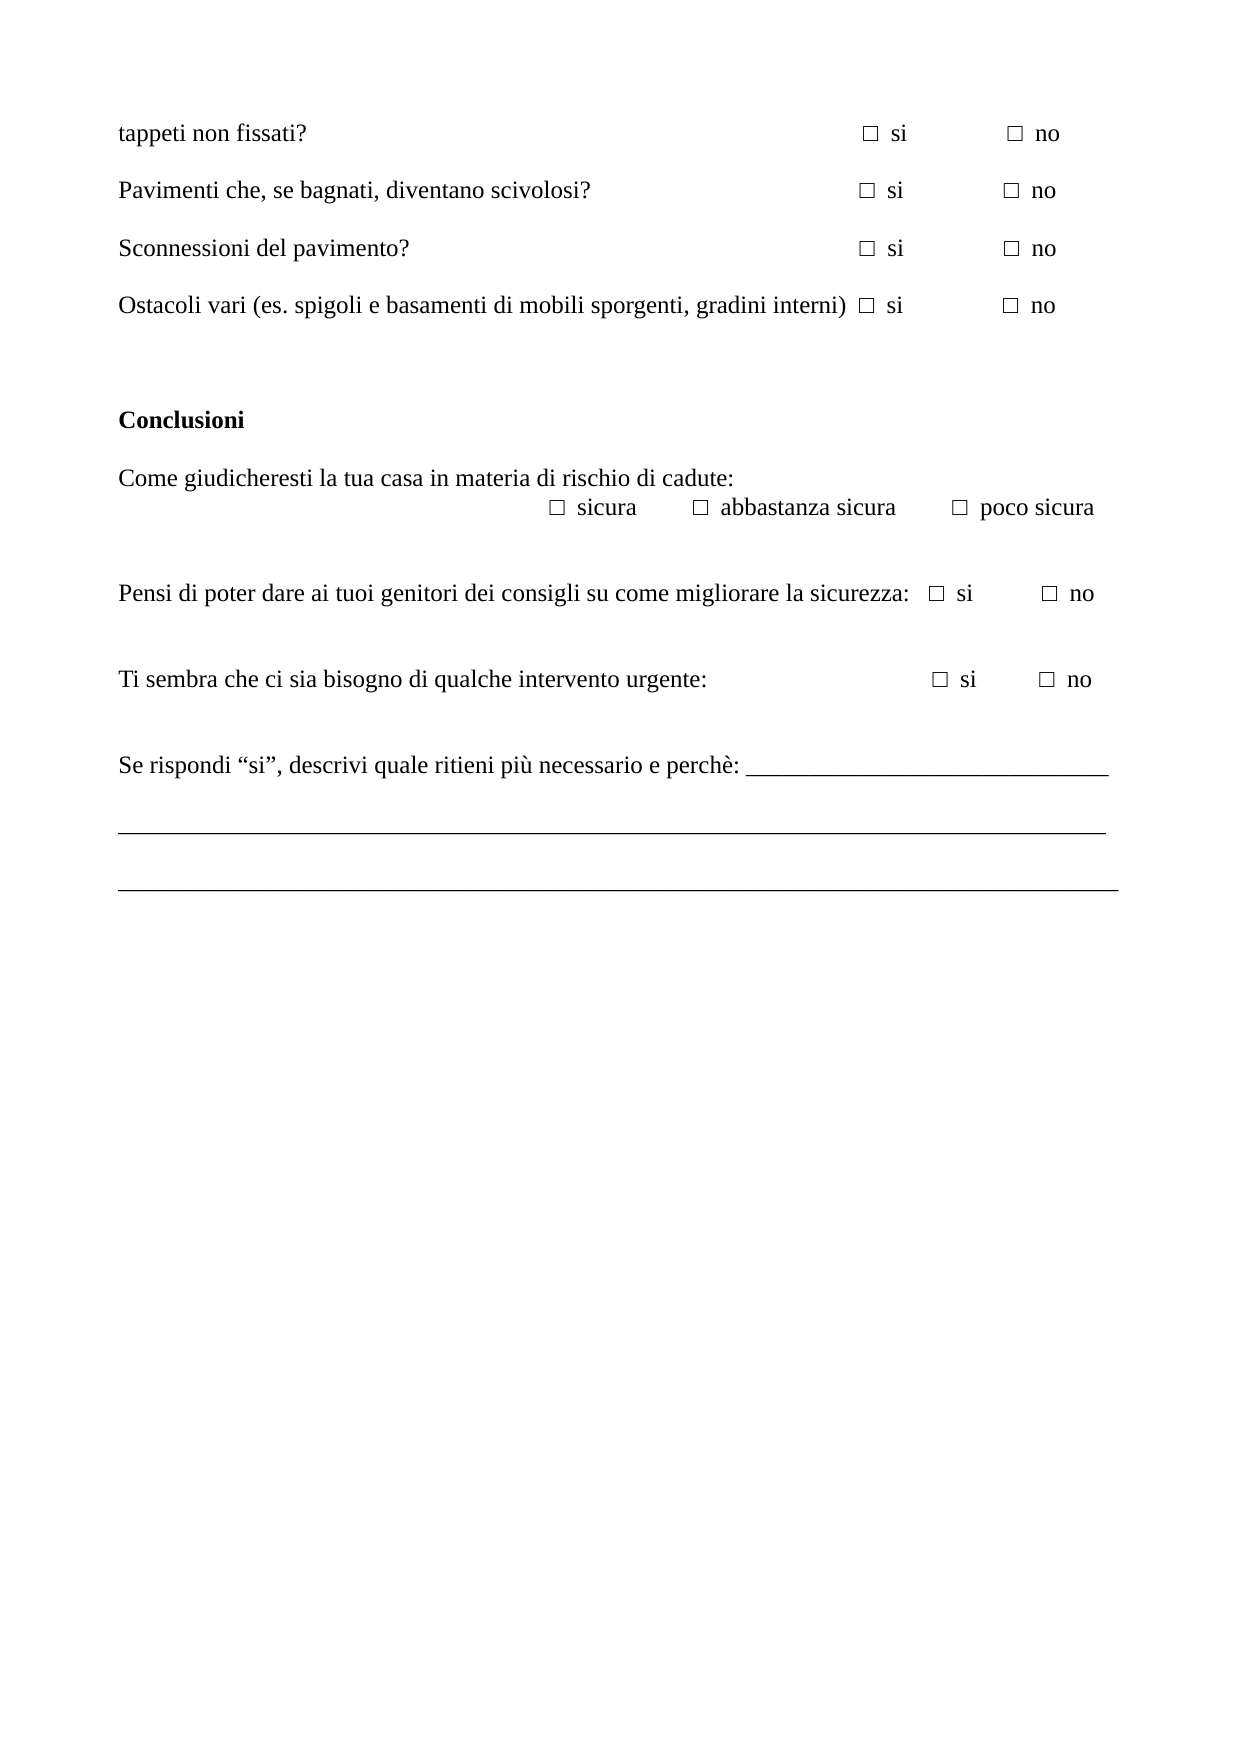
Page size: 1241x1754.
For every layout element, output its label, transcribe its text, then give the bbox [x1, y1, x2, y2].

text _______________________________________________________________________________ [118, 808, 1122, 837]
text □ sicura □ abbastanza sicura □ poco sicura [118, 492, 1122, 521]
text Ostacoli vari (es. spigoli e basamenti di mobili sporgenti, gradini interni) □ si □ no [118, 291, 1122, 319]
text Conclusioni [118, 406, 1122, 434]
text Come giudicheresti la tua casa in materia di rischio di cadute: [118, 463, 1122, 492]
text Sconnessioni del pavimento? □ si □ no [118, 233, 1122, 262]
text Ti sembra che ci sia bisogno di qualche intervento urgente: □ si □ no [118, 664, 1122, 693]
text Pavimenti che, se bagnati, diventano scivolosi? □ si □ no [118, 176, 1122, 204]
text tappeti non fissati? □ si □ no [118, 118, 1122, 147]
text Pensi di poter dare ai tuoi genitori dei consigli su come migliorare la sicurezza: □ si □ no [118, 578, 1122, 607]
text ________________________________________________________________________________ [118, 866, 1122, 894]
text Se rispondi “si”, descrivi quale ritieni più necessario e perchè: _____________________________ [118, 751, 1122, 779]
